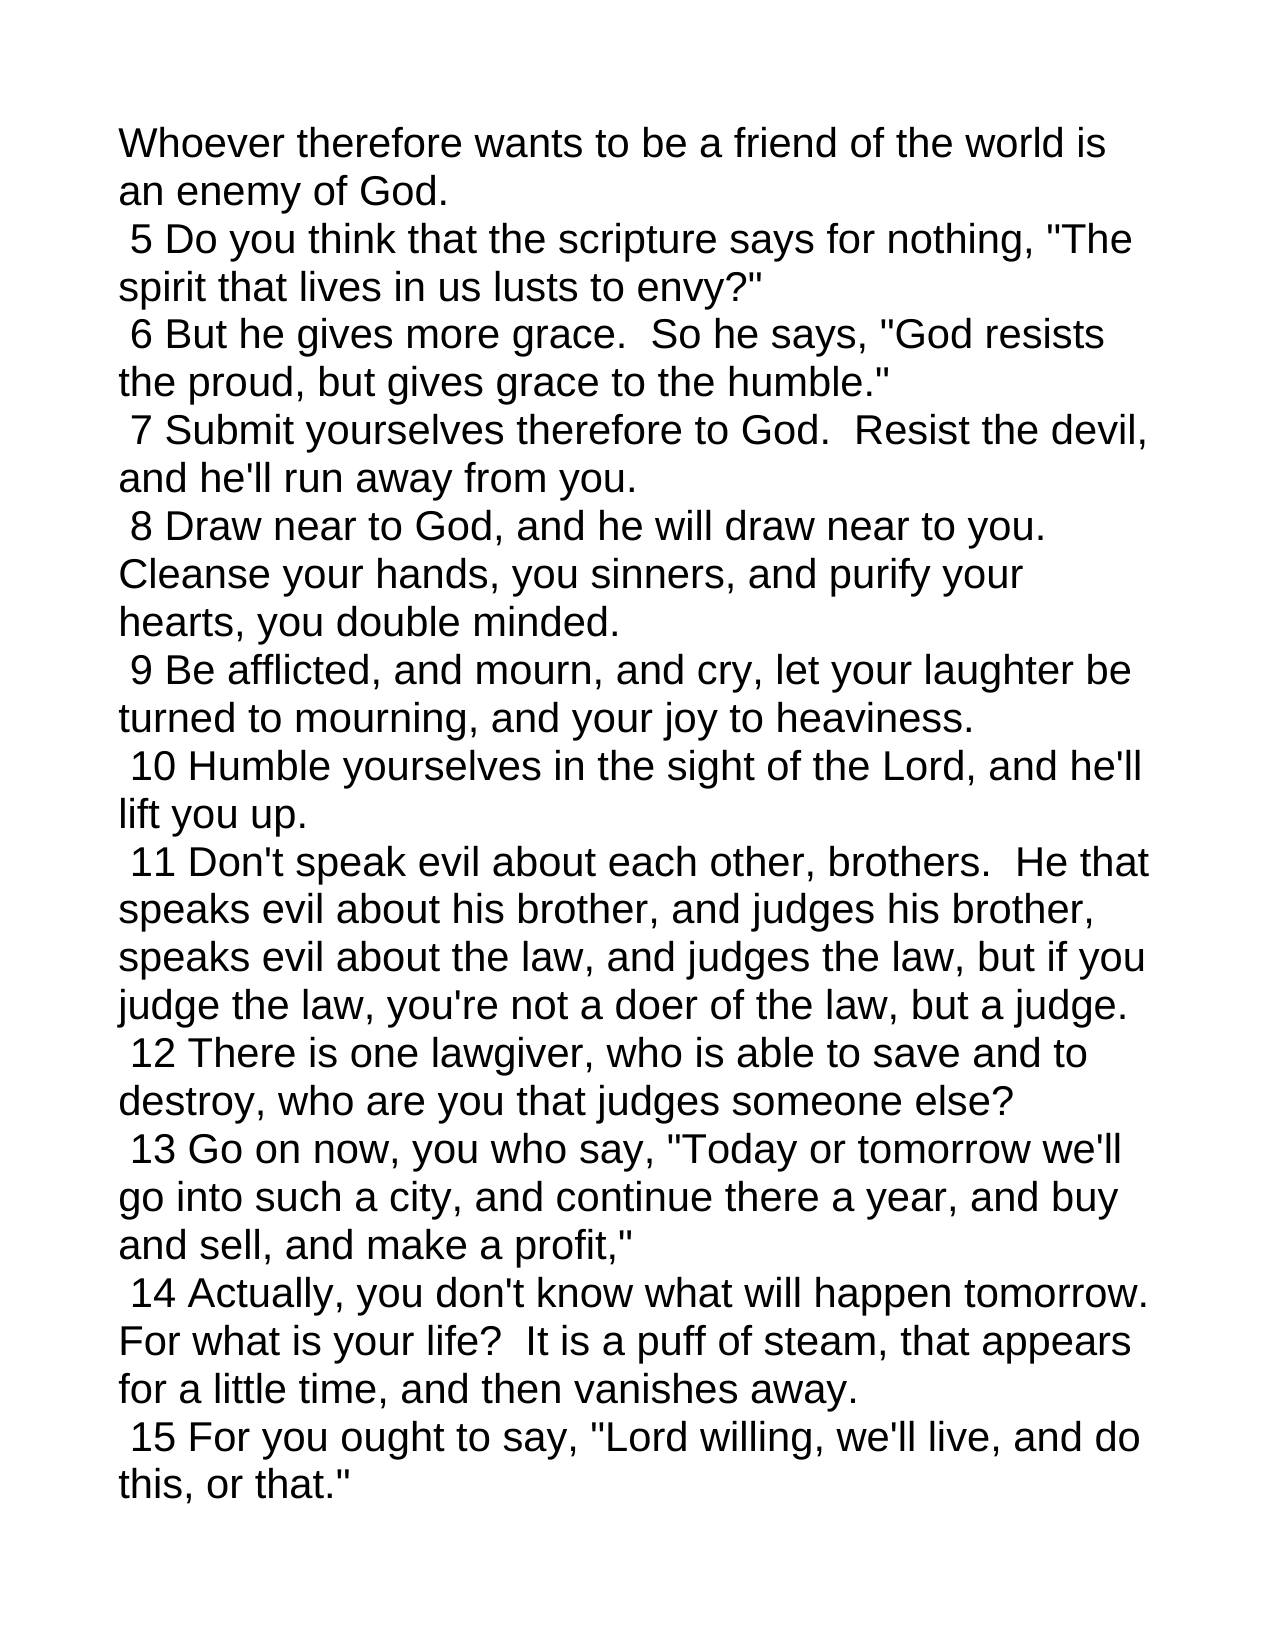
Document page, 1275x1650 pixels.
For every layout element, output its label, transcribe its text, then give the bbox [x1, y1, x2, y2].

text 13 Go on now, you who say, "Today or tomorrow we'll go into such a city, and continue there a year, and buy and sell, and make a profit," [118, 1124, 1157, 1268]
text 5 Do you think that the scripture says for nothing, "The spirit that lives in us lusts to envy?" [118, 214, 1157, 310]
text 9 Be afflicted, and mourn, and cry, let your laughter be turned to mourning, and your joy to heaviness. [118, 645, 1157, 741]
text 8 Draw near to God, and he will draw near to you. Cleanse your hands, you sinners, and purify your hearts, you double minded. [118, 501, 1157, 645]
text 12 There is one lawgiver, who is able to save and to destroy, who are you that judges someone else? [118, 1028, 1157, 1124]
text 14 Actually, you don't know what will happen tomorrow. For what is your life? It is a puff of steam, that appears for a little time, and then vanishes away. [118, 1268, 1157, 1412]
text 11 Don't speak evil about each other, brothers. He that speaks evil about his brother, and judges his brother, speaks evil about the law, and judges the law, but if you judge the law, you're not a doer of the law, but a judge. [118, 837, 1157, 1028]
text 10 Humble yourselves in the sight of the Lord, and he'll lift you up. [118, 741, 1157, 837]
text 6 But he gives more grace. So he says, "God resists the proud, but gives grace to the humble." [118, 310, 1157, 406]
text Whoever therefore wants to be a friend of the world is an enemy of God. [118, 118, 1157, 214]
text 7 Submit yourselves therefore to God. Resist the devil, and he'll run away from you. [118, 406, 1157, 501]
text 15 For you ought to say, "Lord willing, we'll live, and do this, or that." [118, 1412, 1157, 1508]
